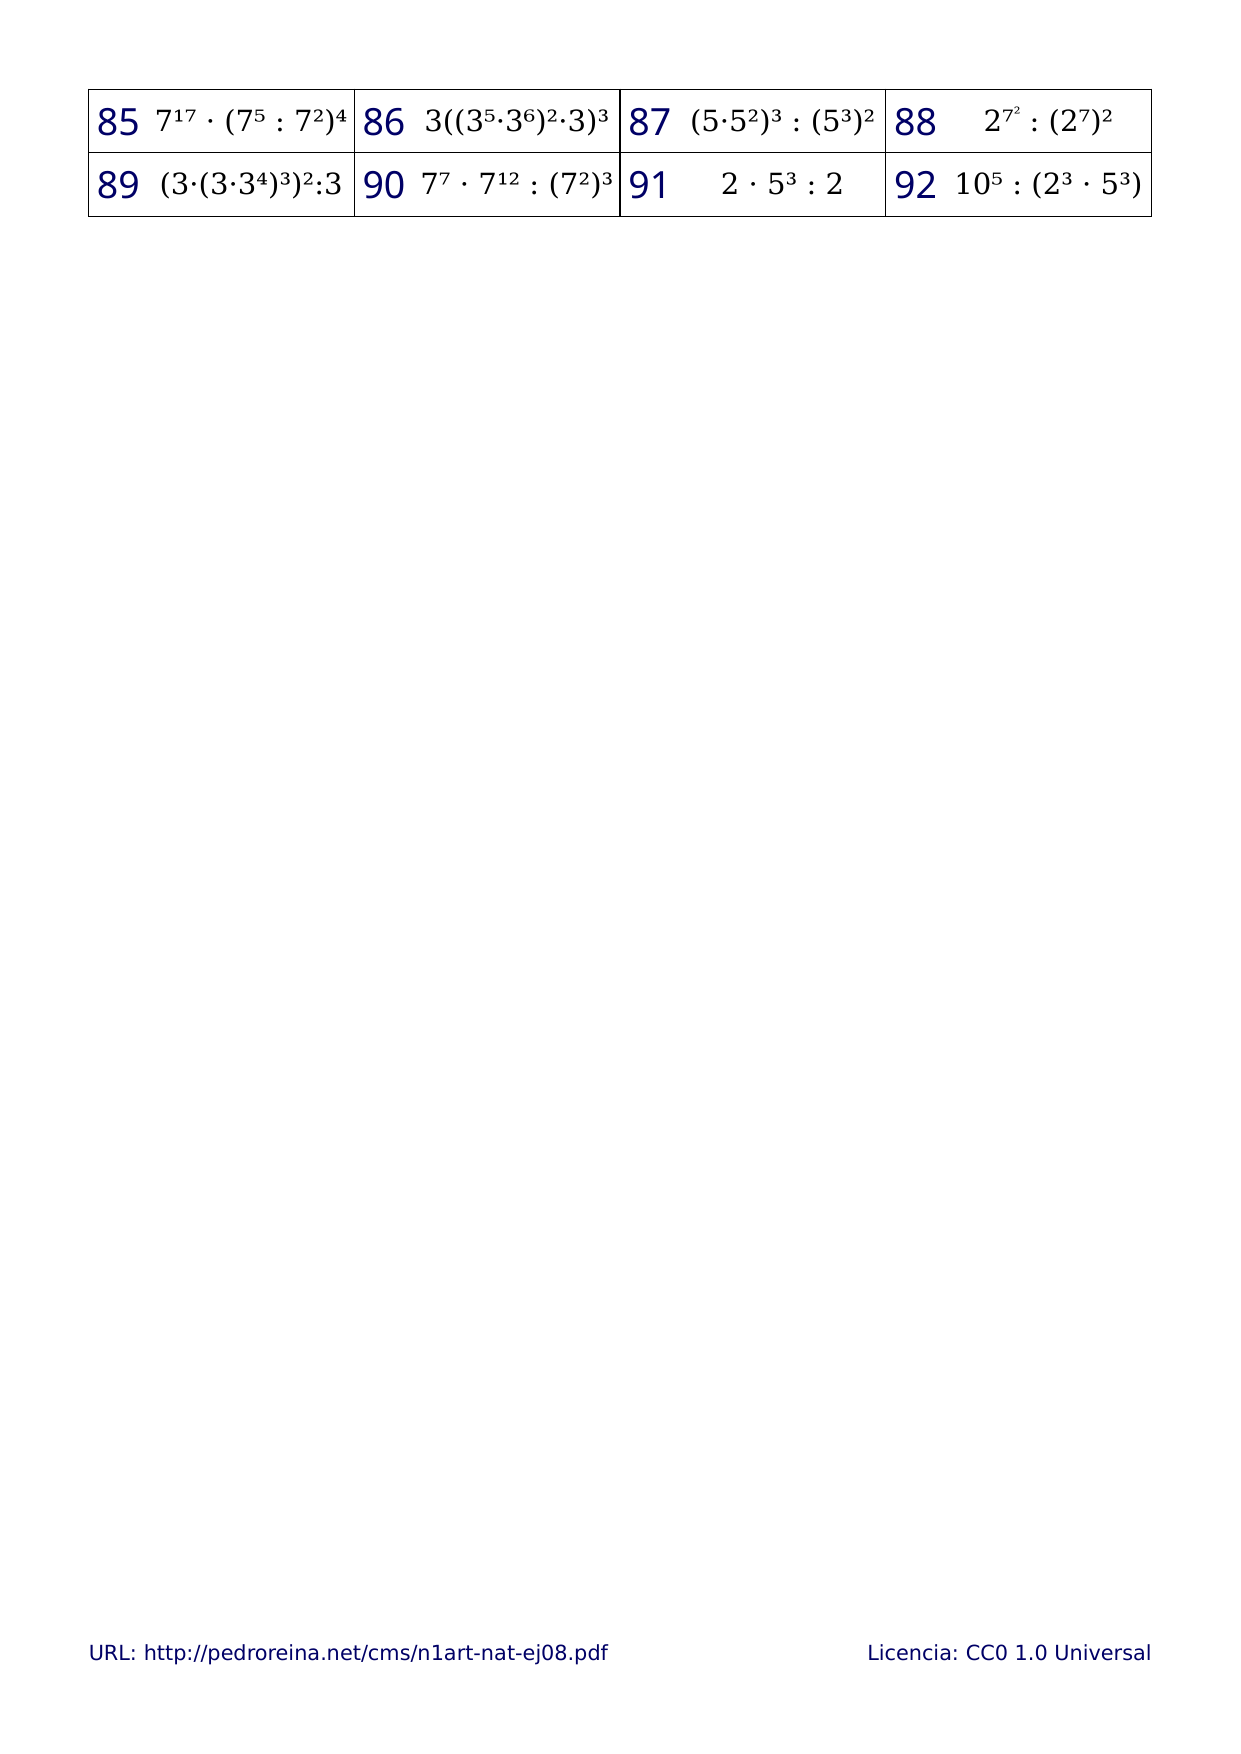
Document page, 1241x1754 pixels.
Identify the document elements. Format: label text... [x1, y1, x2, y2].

table_cell 3((3⁵·3⁶)²·3)³ [413, 90, 619, 152]
table_cell 2⁷² : (2⁷)² [945, 90, 1151, 152]
table_cell 88 [886, 90, 945, 152]
table_cell 7¹⁷ · (7⁵ : 7²)⁴ [148, 90, 354, 152]
table_cell 92 [886, 153, 945, 216]
table_cell 86 [355, 90, 413, 152]
table_cell 7⁷ · 7¹² : (7²)³ [413, 153, 619, 216]
table_cell 2 · 5³ : 2 [679, 153, 885, 216]
table_cell 87 [621, 90, 679, 152]
table_cell (3·(3·3⁴)³)²:3 [148, 153, 354, 216]
table_cell 91 [621, 153, 679, 216]
table_cell (5·5²)³ : (5³)² [679, 90, 885, 152]
table_cell 90 [355, 153, 413, 216]
table_cell 89 [89, 153, 147, 216]
table_cell 85 [89, 90, 147, 152]
table_cell 10⁵ : (2³ · 5³) [945, 153, 1151, 216]
